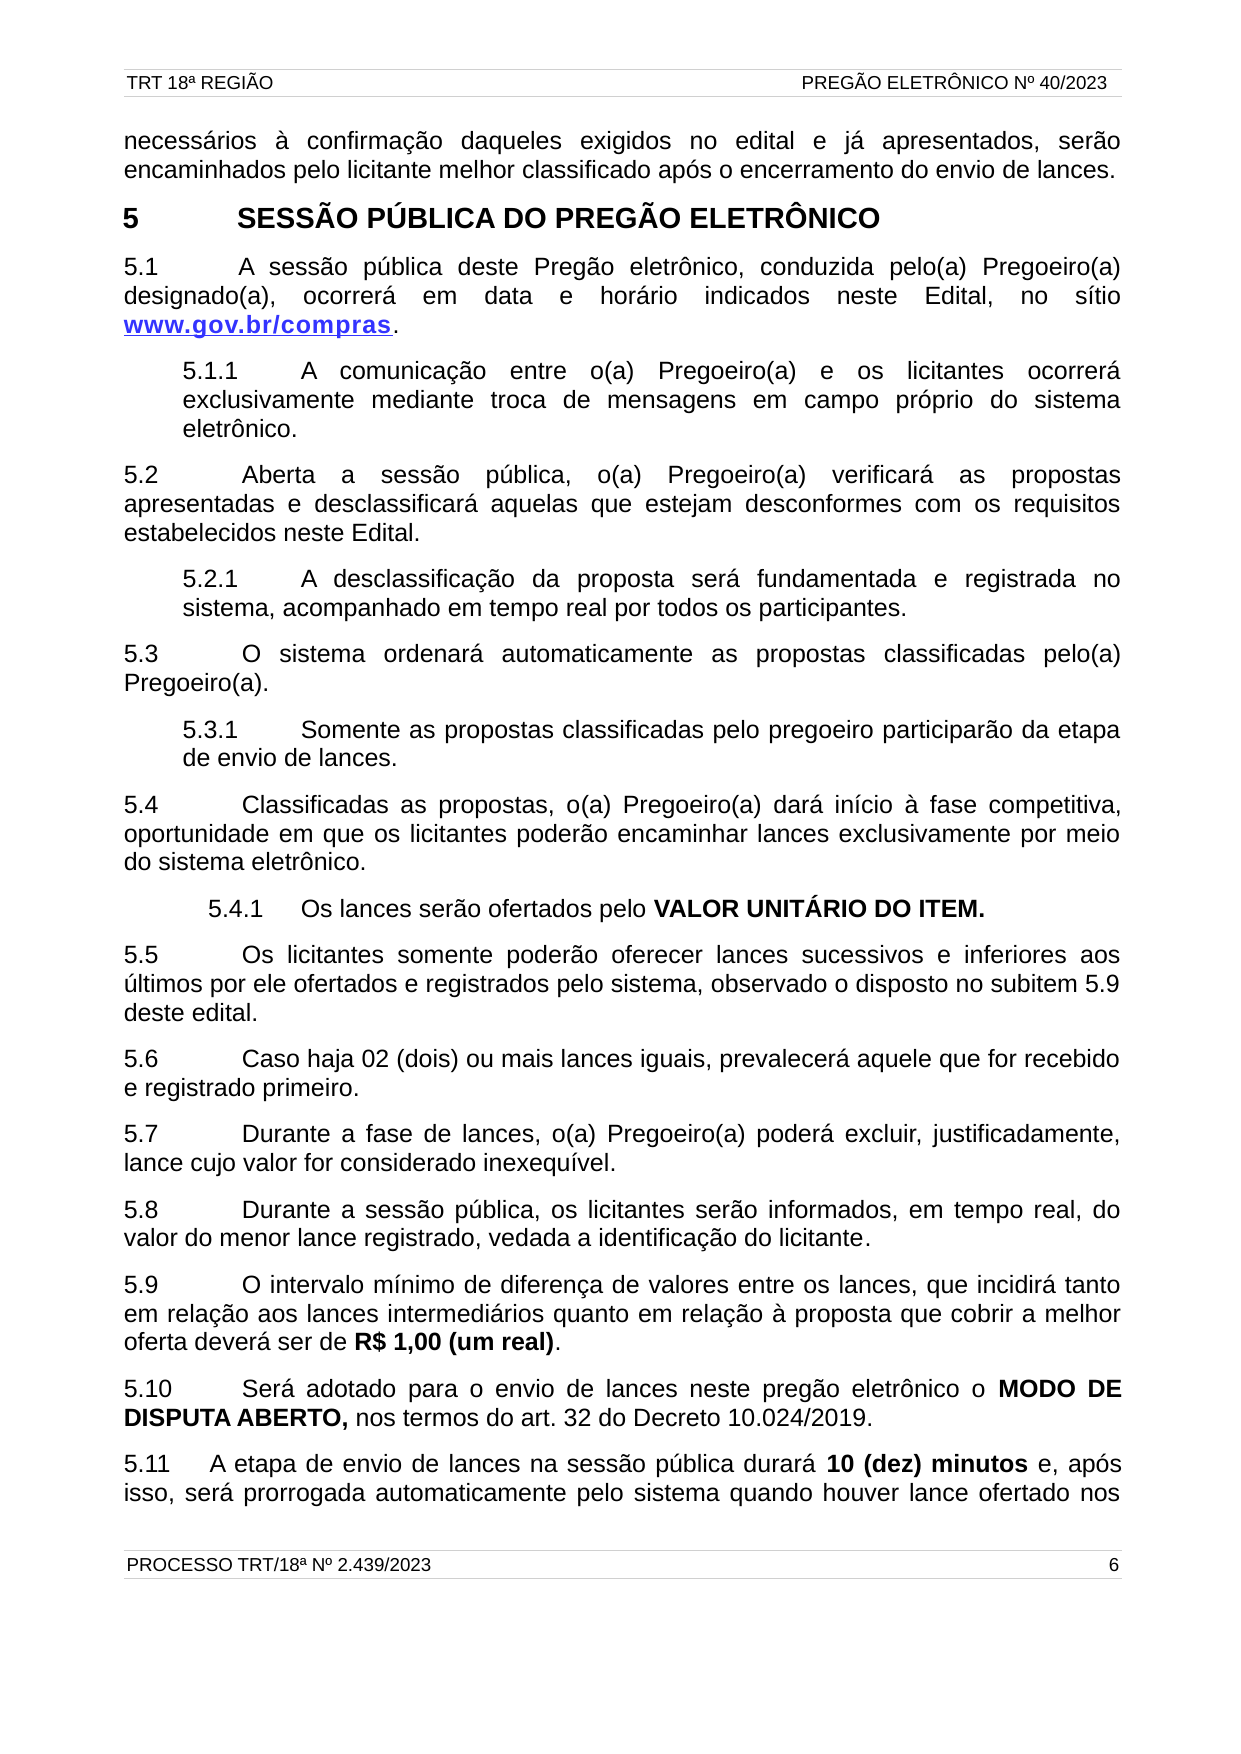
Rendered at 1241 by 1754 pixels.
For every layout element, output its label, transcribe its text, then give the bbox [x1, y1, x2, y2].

text 5.2.1 A desclassificação da proposta será fundamentada e registrada no sistema, acompanhado em tempo real por todos os participantes. [182, 564, 1122, 622]
text 5.9 O intervalo mínimo de diferença de valores entre os lances, que incidirá tanto em relação aos lances intermediários quanto em relação à proposta que cobrir a melhor oferta deverá ser de R$ 1,00 (um real). [123, 1270, 1122, 1356]
text necessários à confirmação daqueles exigidos no edital e já apresentados, serão encaminhados pelo licitante melhor classificado após o encerramento do envio de lances. [123, 126, 1122, 183]
text 5.1 A sessão pública deste Pregão eletrônico, conduzida pelo(a) Pregoeiro(a) designado(a), ocorrerá em data e horário indicados neste Edital, no sítio www.gov.br/compras. [123, 252, 1122, 339]
text 5.4 Classificadas as propostas, o(a) Pregoeiro(a) dará início à fase competitiva, oportunidade em que os licitantes poderão encaminhar lances exclusivamente por meio do sistema eletrônico. [123, 790, 1122, 876]
text 5.8 Durante a sessão pública, os licitantes serão informados, em tempo real, do valor do menor lance registrado, vedada a identificação do licitante. [123, 1195, 1122, 1252]
text 5 SESSÃO PÚBLICA DO PREGÃO ELETRÔNICO [122, 201, 1122, 235]
text 5.11 A etapa de envio de lances na sessão pública durará 10 (dez) minutos e, após isso, será prorrogada automaticamente pelo sistema quando houver lance ofertado nos [123, 1449, 1122, 1507]
text 5.1.1 A comunicação entre o(a) Pregoeiro(a) e os licitantes ocorrerá exclusivamente mediante troca de mensagens em campo próprio do sistema eletrônico. [182, 356, 1122, 443]
text 5.3.1 Somente as propostas classificadas pelo pregoeiro participarão da etapa de envio de lances. [182, 715, 1122, 772]
text 5.5 Os licitantes somente poderão oferecer lances sucessivos e inferiores aos últimos por ele ofertados e registrados pelo sistema, observado o disposto no subitem 5.9 deste edital. [123, 940, 1122, 1027]
text 5.6 Caso haja 02 (dois) ou mais lances iguais, prevalecerá aquele que for recebido e registrado primeiro. [123, 1044, 1122, 1102]
text 5.7 Durante a fase de lances, o(a) Pregoeiro(a) poderá excluir, justificadamente, lance cujo valor for considerado inexequível. [123, 1119, 1122, 1177]
text 5.10 Será adotado para o envio de lances neste pregão eletrônico o MODO DE DISPUTA ABERTO, nos termos do art. 32 do Decreto 10.024/2019. [123, 1374, 1122, 1431]
text 5.3 O sistema ordenará automaticamente as propostas classificadas pelo(a) Pregoeiro(a). [123, 639, 1122, 697]
text 5.4.1 Os lances serão ofertados pelo VALOR UNITÁRIO DO ITEM. [208, 894, 1122, 923]
text 5.2 Aberta a sessão pública, o(a) Pregoeiro(a) verificará as propostas apresentadas e desclassificará aquelas que estejam desconformes com os requisitos estabelecidos neste Edital. [123, 460, 1122, 547]
